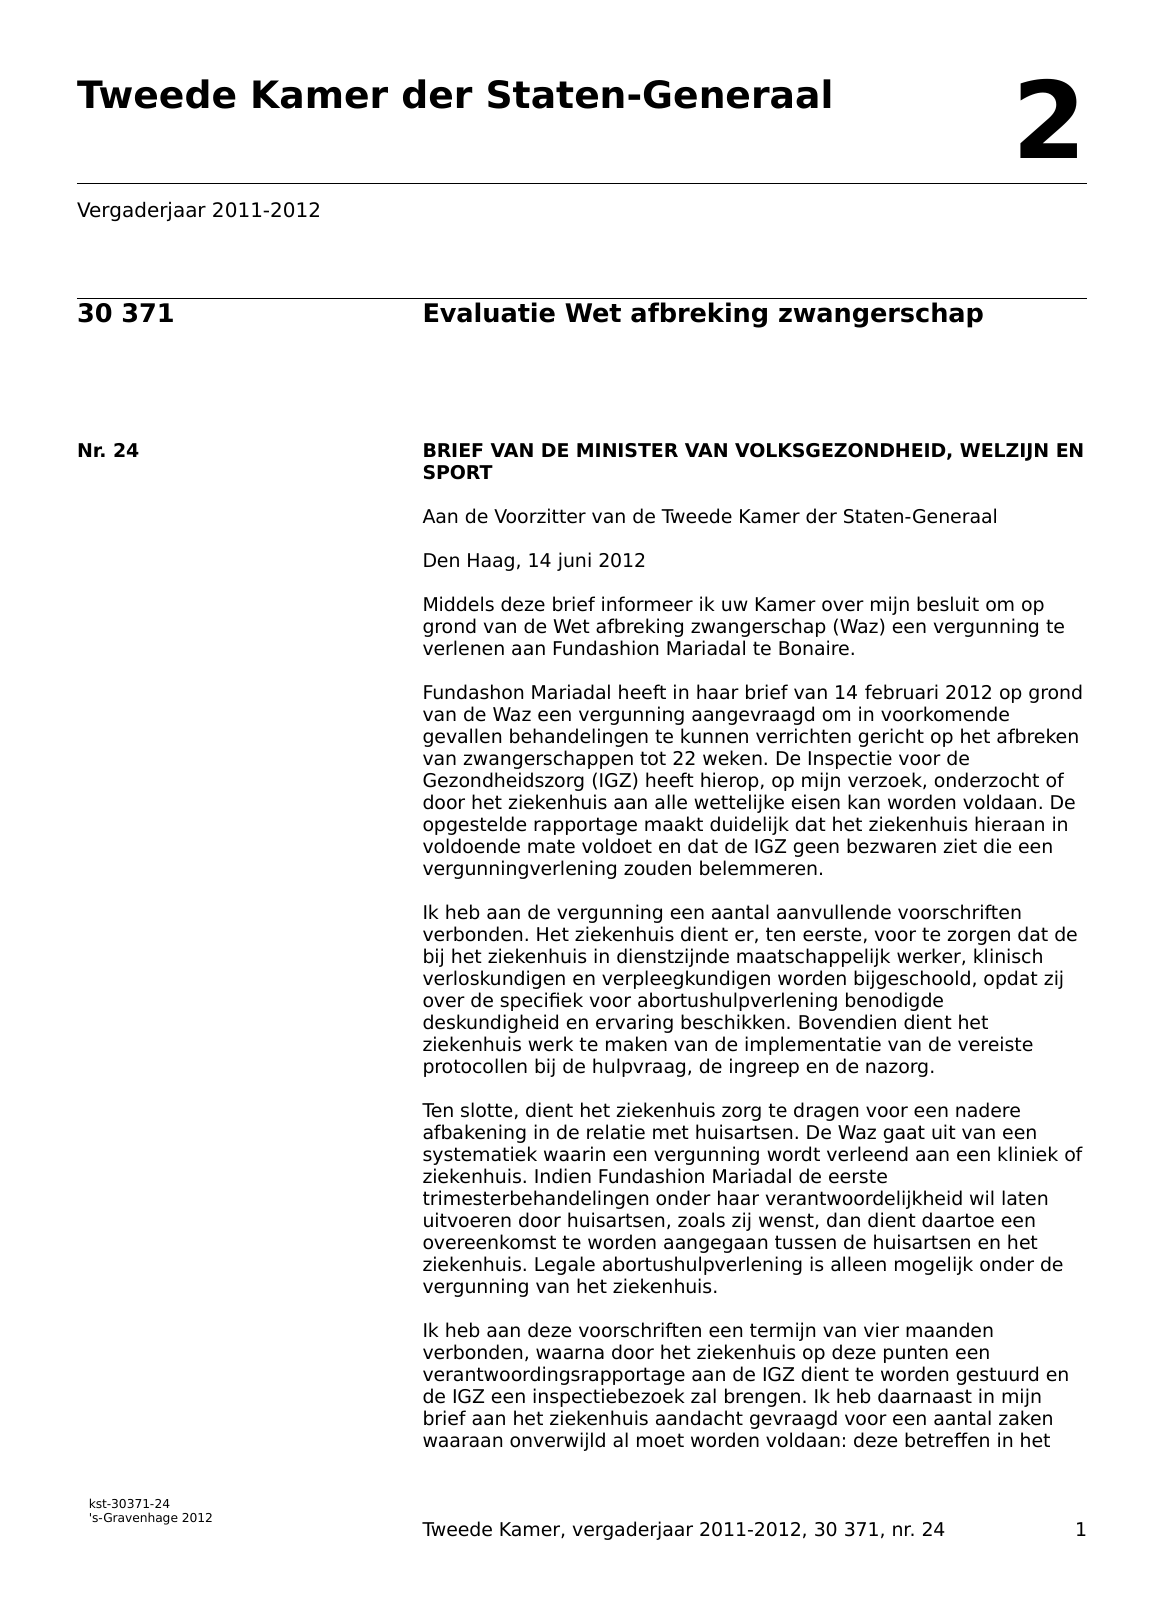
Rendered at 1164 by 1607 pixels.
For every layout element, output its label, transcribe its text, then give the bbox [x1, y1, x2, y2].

text Aan de Voorzitter van de Tweede Kamer der Staten-Generaal [422, 506, 1087, 528]
table_cell Vergaderjaar 2011-2012 [77, 184, 1087, 298]
text kst-30371-24 [88, 1497, 323, 1511]
subtitle 30 371 Evaluatie Wet afbreking zwangerschap [77, 299, 1087, 329]
text Ten slotte, dient het ziekenhuis zorg te dragen voor een nadere afbakening in de relatie met huisartsen. De Waz gaat uit van een systematiek waarin een vergunning wordt verleend aan een kliniek of ziekenhuis. Indien Fundashion Mariadal de eerste trimesterbehandelingen onder haar verantwoordelijkheid wil laten uitvoeren door huisartsen, zoals zij wenst, dan dient daartoe een overeenkomst te worden aangegaan tussen de huisartsen en het ziekenhuis. Legale abortushulpverlening is alleen mogelijk onder de vergunning van het ziekenhuis. [422, 1100, 1087, 1298]
text Den Haag, 14 juni 2012 [422, 550, 1087, 572]
table_header Tweede Kamer der Staten-Generaal [77, 59, 886, 183]
text Ik heb aan deze voorschriften een termijn van vier maanden verbonden, waarna door het ziekenhuis op deze punten een verantwoordingsrapportage aan de IGZ dient te worden gestuurd en de IGZ een inspectiebezoek zal brengen. Ik heb daarnaast in mijn brief aan het ziekenhuis aandacht gevraagd voor een aantal zaken waaraan onverwijld al moet worden voldaan: deze betreffen in het [422, 1320, 1087, 1452]
text Middels deze brief informeer ik uw Kamer over mijn besluit om op grond van de Wet afbreking zwangerschap (Waz) een vergunning te verlenen aan Fundashion Mariadal te Bonaire. [422, 594, 1087, 660]
text 's-Gravenhage 2012 [88, 1511, 323, 1525]
subtitle Nr. 24 BRIEF VAN DE MINISTER VAN VOLKSGEZONDHEID, WELZIJN EN SPORT [77, 440, 1087, 484]
table_header 2 [886, 59, 1087, 183]
text Fundashon Mariadal heeft in haar brief van 14 februari 2012 op grond van de Waz een vergunning aangevraagd om in voorkomende gevallen behandelingen te kunnen verrichten gericht op het afbreken van zwangerschappen tot 22 weken. De Inspectie voor de Gezondheidszorg (IGZ) heeft hierop, op mijn verzoek, onderzocht of door het ziekenhuis aan alle wettelijke eisen kan worden voldaan. De opgestelde rapportage maakt duidelijk dat het ziekenhuis hieraan in voldoende mate voldoet en dat de IGZ geen bezwaren ziet die een vergunningverlening zouden belemmeren. [422, 682, 1087, 880]
text Ik heb aan de vergunning een aantal aanvullende voorschriften verbonden. Het ziekenhuis dient er, ten eerste, voor te zorgen dat de bij het ziekenhuis in dienstzijnde maatschappelijk werker, klinisch verloskundigen en verpleegkundigen worden bijgeschoold, opdat zij over de specifiek voor abortushulpverlening benodigde deskundigheid en ervaring beschikken. Bovendien dient het ziekenhuis werk te maken van de implementatie van de vereiste protocollen bij de hulpvraag, de ingreep en de nazorg. [422, 902, 1087, 1078]
